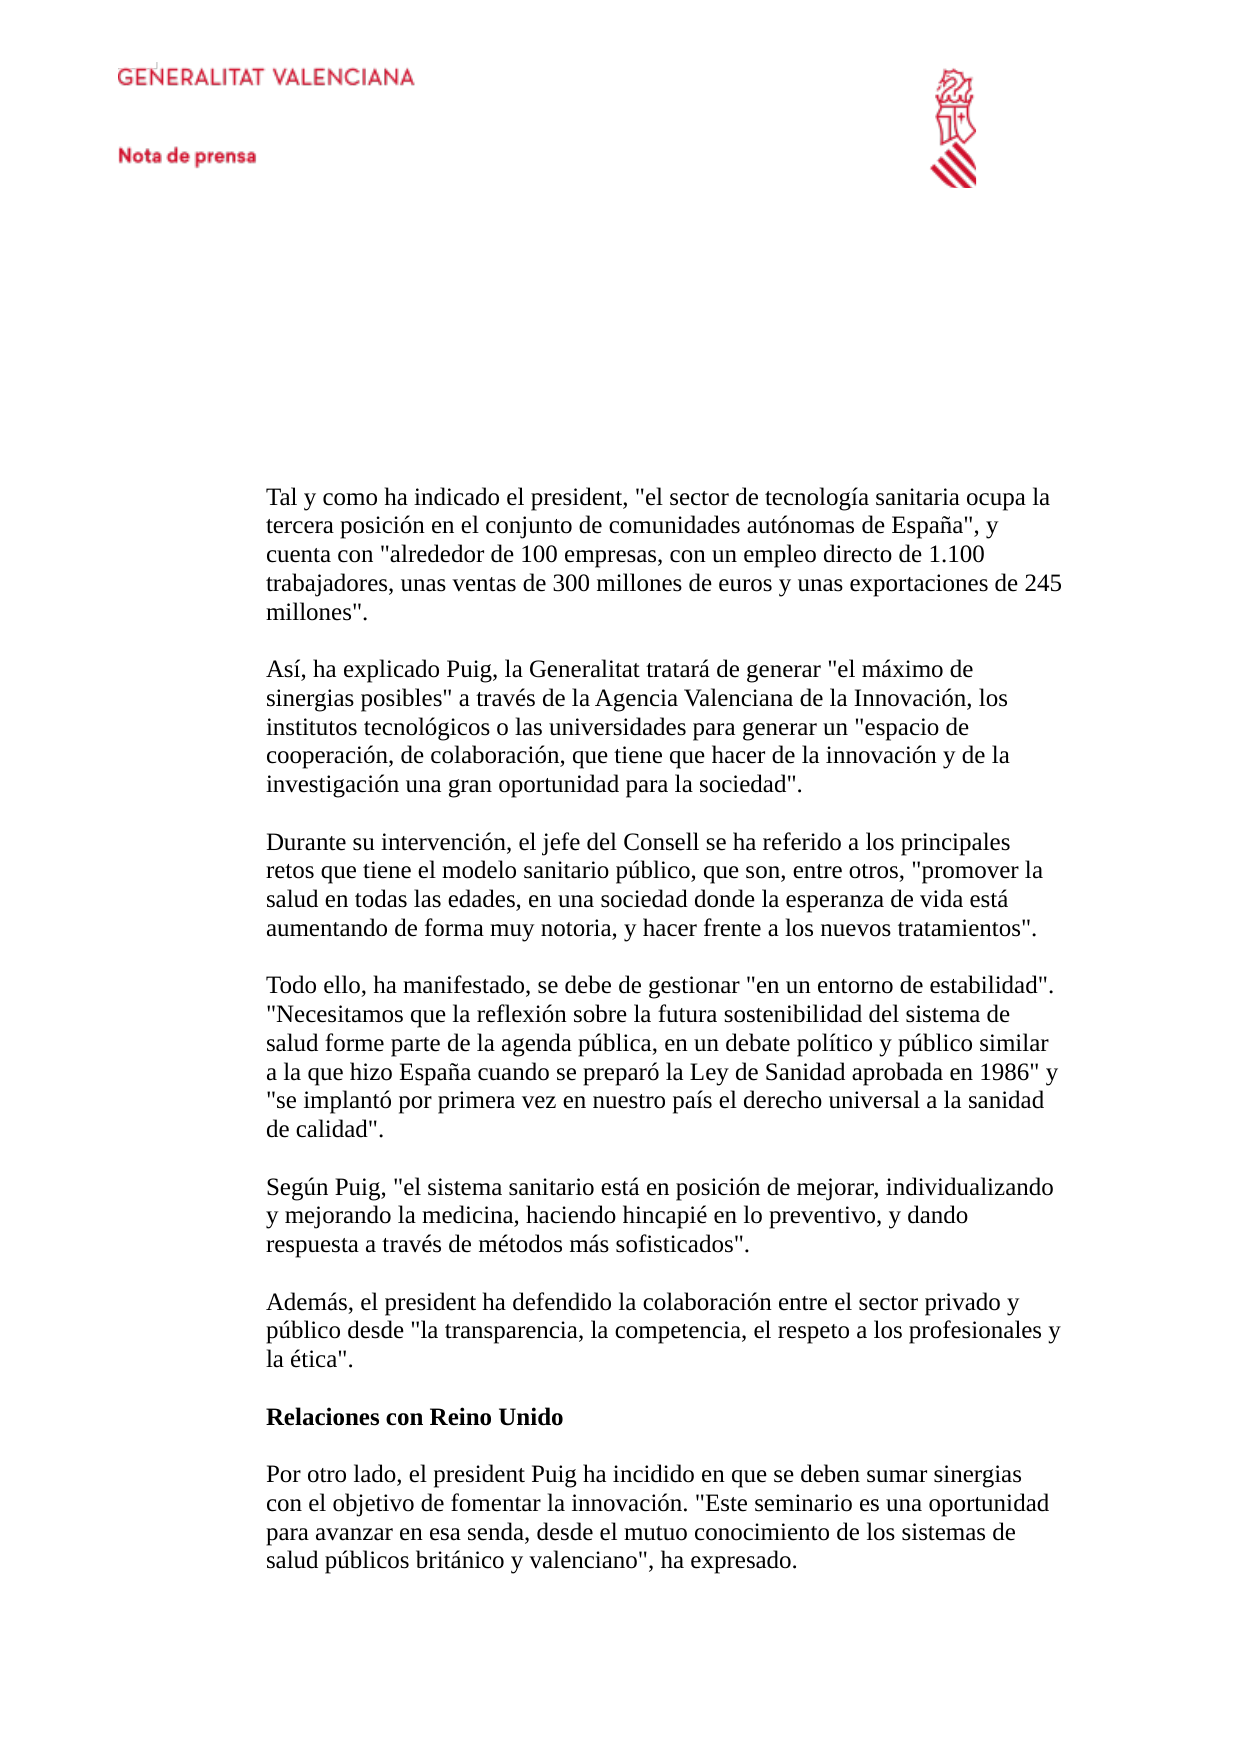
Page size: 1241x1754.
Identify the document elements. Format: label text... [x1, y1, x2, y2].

text Tal y como ha indicado el president, "el sector de tecnología sanitaria ocupa la tercera posición en el conjunto de comunidades autónomas de España", y cuenta con "alrededor de 100 empresas, con un empleo directo de 1.100 trabajadores, unas ventas de 300 millones de euros y unas exportaciones de 245 millones". Así, ha explicado Puig, la Generalitat tratará de generar "el máximo de sinergias posibles" a través de la Agencia Valenciana de la Innovación, los institutos tecnológicos o las universidades para generar un "espacio de cooperación, de colaboración, que tiene que hacer de la innovación y de la investigación una gran oportunidad para la sociedad". Durante su intervención, el jefe del Consell se ha referido a los principales retos que tiene el modelo sanitario público, que son, entre otros, "promover la salud en todas las edades, en una sociedad donde la esperanza de vida está aumentando de forma muy notoria, y hacer frente a los nuevos tratamientos". Todo ello, ha manifestado, se debe de gestionar "en un entorno de estabilidad". "Necesitamos que la reflexión sobre la futura sostenibilidad del sistema de salud forme parte de la agenda pública, en un debate político y público similar a la que hizo España cuando se preparó la Ley de Sanidad aprobada en 1986" y "se implantó por primera vez en nuestro país el derecho universal a la sanidad de calidad". Según Puig, "el sistema sanitario está en posición de mejorar, individualizando y mejorando la medicina, haciendo hincapié en lo preventivo, y dando respuesta a través de métodos más sofisticados". Además, el president ha defendido la colaboración entre el sector privado y público desde "la transparencia, la competencia, el respeto a los profesionales y la ética". Relaciones con Reino Unido Por otro lado, el president Puig ha incidido en que se deben sumar sinergias con el objetivo de fomentar la innovación. "Este seminario es una oportunidad para avanzar en esa senda, desde el mutuo conocimiento de los sistemas de salud públicos británico y valenciano", ha expresado. [266, 453, 1063, 1603]
